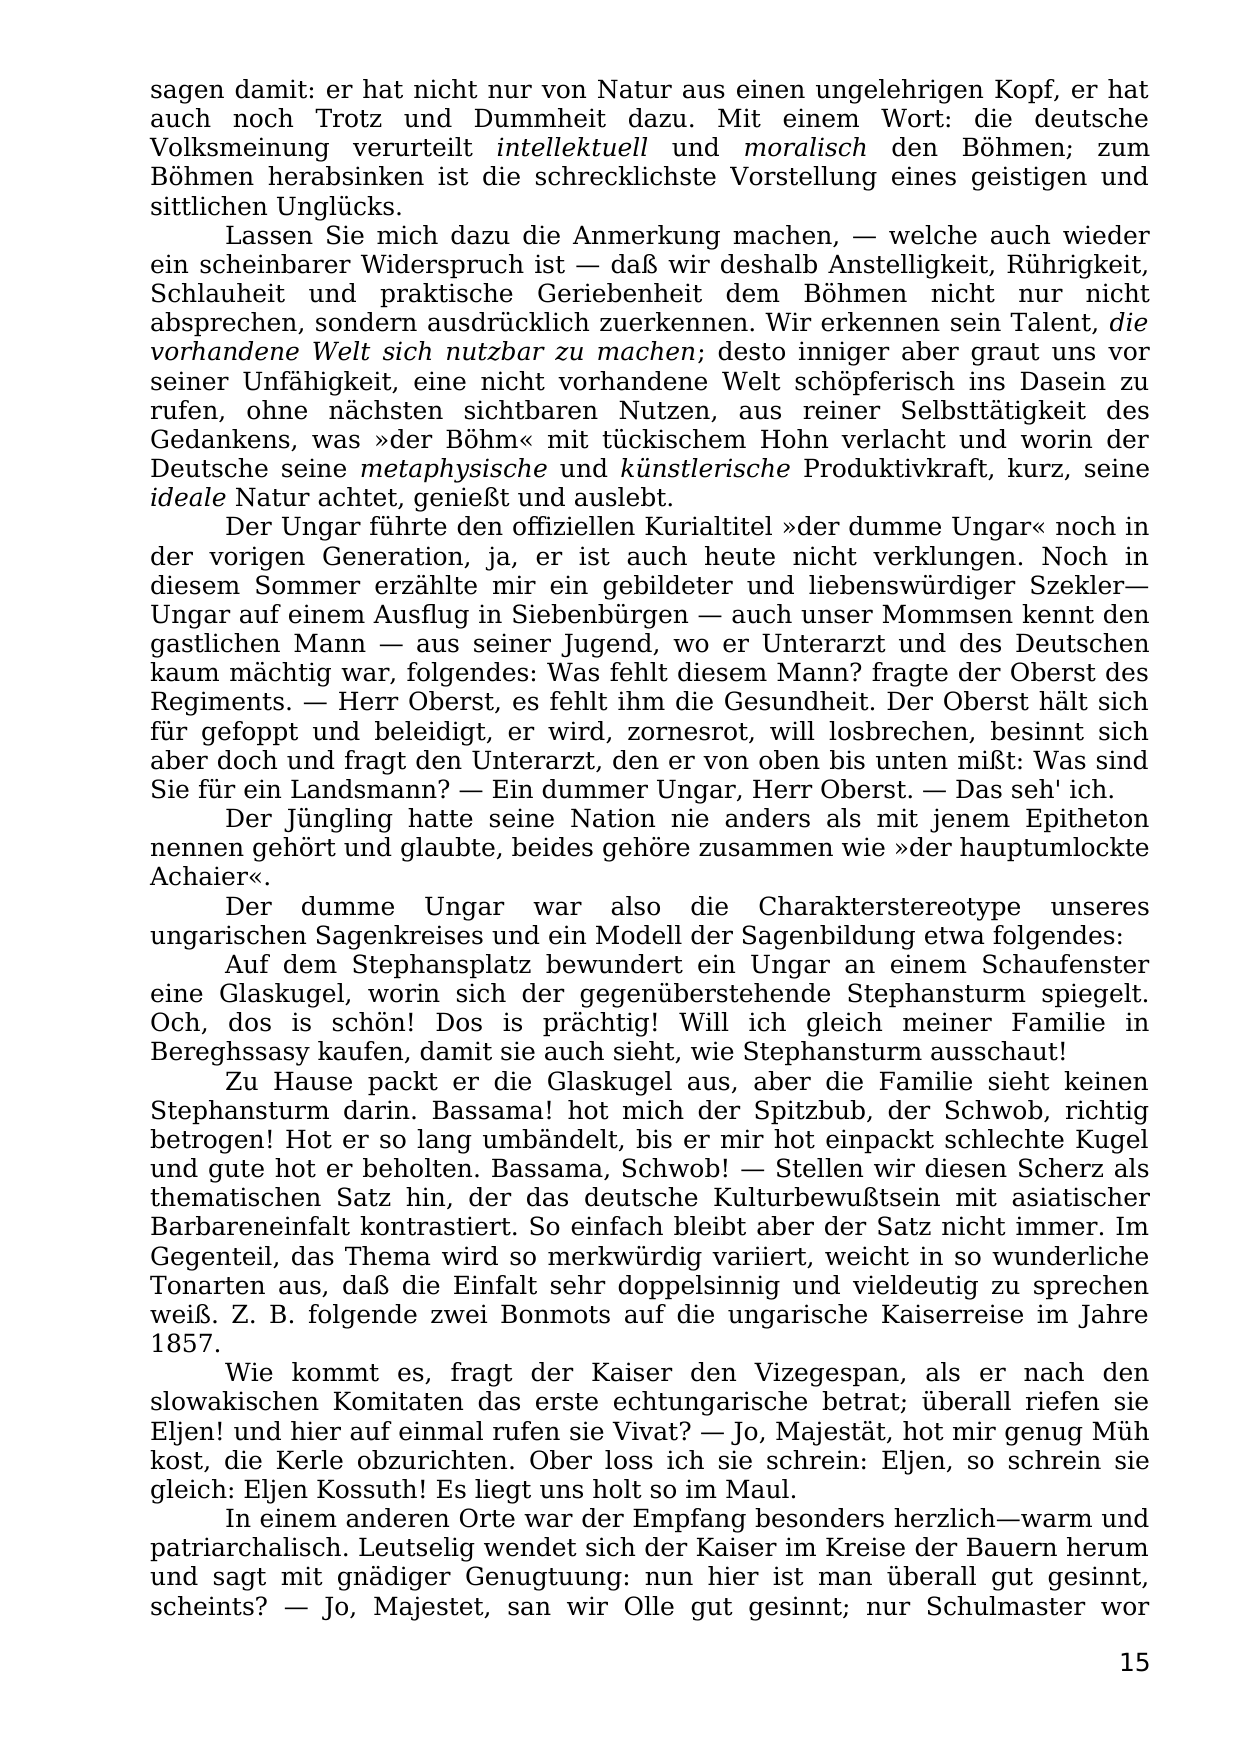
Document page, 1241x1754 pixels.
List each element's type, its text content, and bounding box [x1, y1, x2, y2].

text Der Ungar führte den offiziellen Kurialtitel »der dumme Ungar« noch in der vorigen Generation, ja, er ist auch heute nicht verklungen. Noch in diesem Sommer erzählte mir ein gebildeter und liebenswürdiger Szekler—Ungar auf einem Ausflug in Siebenbürgen — auch unser Mommsen kennt den gastlichen Mann — aus seiner Jugend, wo er Unterarzt und des Deutschen kaum mächtig war, folgendes: Was fehlt diesem Mann? fragte der Oberst des Regiments. — Herr Oberst, es fehlt ihm die Gesundheit. Der Oberst hält sich für gefoppt und beleidigt, er wird, zornesrot, will losbrechen, besinnt sich aber doch und fragt den Unterarzt, den er von oben bis unten mißt: Was sind Sie für ein Landsmann? — Ein dummer Ungar, Herr Oberst. — Das seh' ich. [150, 512, 1151, 804]
text Zu Hause packt er die Glaskugel aus, aber die Familie sieht keinen Stephansturm darin. Bassama! hot mich der Spitzbub, der Schwob, richtig betrogen! Hot er so lang umbändelt, bis er mir hot einpackt schlechte Kugel und gute hot er beholten. Bassama, Schwob! — Stellen wir diesen Scherz als thematischen Satz hin, der das deutsche Kulturbewußtsein mit asiatischer Barbareneinfalt kontrastiert. So einfach bleibt aber der Satz nicht immer. Im Gegenteil, das Thema wird so merkwürdig variiert, weicht in so wunderliche Tonarten aus, daß die Einfalt sehr doppelsinnig und vieldeutig zu sprechen weiß. Z. B. folgende zwei Bonmots auf die ungarische Kaiserreise im Jahre 1857. [150, 1067, 1151, 1358]
text Auf dem Stephansplatz bewundert ein Ungar an einem Schaufenster eine Glaskugel, worin sich der gegenüberstehende Stephansturm spiegelt. Och, dos is schön! Dos is prächtig! Will ich gleich meiner Familie in Bereghssasy kaufen, damit sie auch sieht, wie Stephansturm ausschaut! [150, 950, 1151, 1067]
text Der Jüngling hatte seine Nation nie anders als mit jenem Epitheton nennen gehört und glaubte, beides gehöre zusammen wie »der hauptumlockte Achaier«. [150, 804, 1151, 892]
text sagen damit: er hat nicht nur von Natur aus einen ungelehrigen Kopf, er hat auch noch Trotz und Dummheit dazu. Mit einem Wort: die deutsche Volksmeinung verurteilt intellektuell und moralisch den Böhmen; zum Böhmen herabsinken ist die schrecklichste Vorstellung eines geistigen und sittlichen Unglücks. [150, 75, 1151, 221]
text Wie kommt es, fragt der Kaiser den Vizegespan, als er nach den slowakischen Komitaten das erste echtungarische betrat; überall riefen sie Eljen! und hier auf einmal rufen sie Vivat? — Jo, Majestät, hot mir genug Müh kost, die Kerle obzurichten. Ober loss ich sie schrein: Eljen, so schrein sie gleich: Eljen Kossuth! Es liegt uns holt so im Maul. [150, 1358, 1151, 1504]
text In einem anderen Orte war der Empfang besonders herzlich—warm und patriarchalisch. Leutselig wendet sich der Kaiser im Kreise der Bauern herum und sagt mit gnädiger Genugtuung: nun hier ist man überall gut gesinnt, scheints? — Jo, Majestet, san wir Olle gut gesinnt; nur Schulmaster wor [150, 1504, 1151, 1621]
text Lassen Sie mich dazu die Anmerkung machen, — welche auch wieder ein scheinbarer Widerspruch ist — daß wir deshalb Anstelligkeit, Rührigkeit, Schlauheit und praktische Geriebenheit dem Böhmen nicht nur nicht absprechen, sondern ausdrücklich zuerkennen. Wir erkennen sein Talent, die vorhandene Welt sich nutzbar zu machen; desto inniger aber graut uns vor seiner Unfähigkeit, eine nicht vorhandene Welt schöpferisch ins Dasein zu rufen, ohne nächsten sichtbaren Nutzen, aus reiner Selbsttätigkeit des Gedankens, was »der Böhm« mit tückischem Hohn verlacht und worin der Deutsche seine metaphysische und künstlerische Produktivkraft, kurz, seine ideale Natur achtet, genießt und auslebt. [150, 221, 1151, 512]
text Der dumme Ungar war also die Charakterstereotype unseres ungarischen Sagenkreises und ein Modell der Sagenbildung etwa folgendes: [150, 892, 1151, 950]
